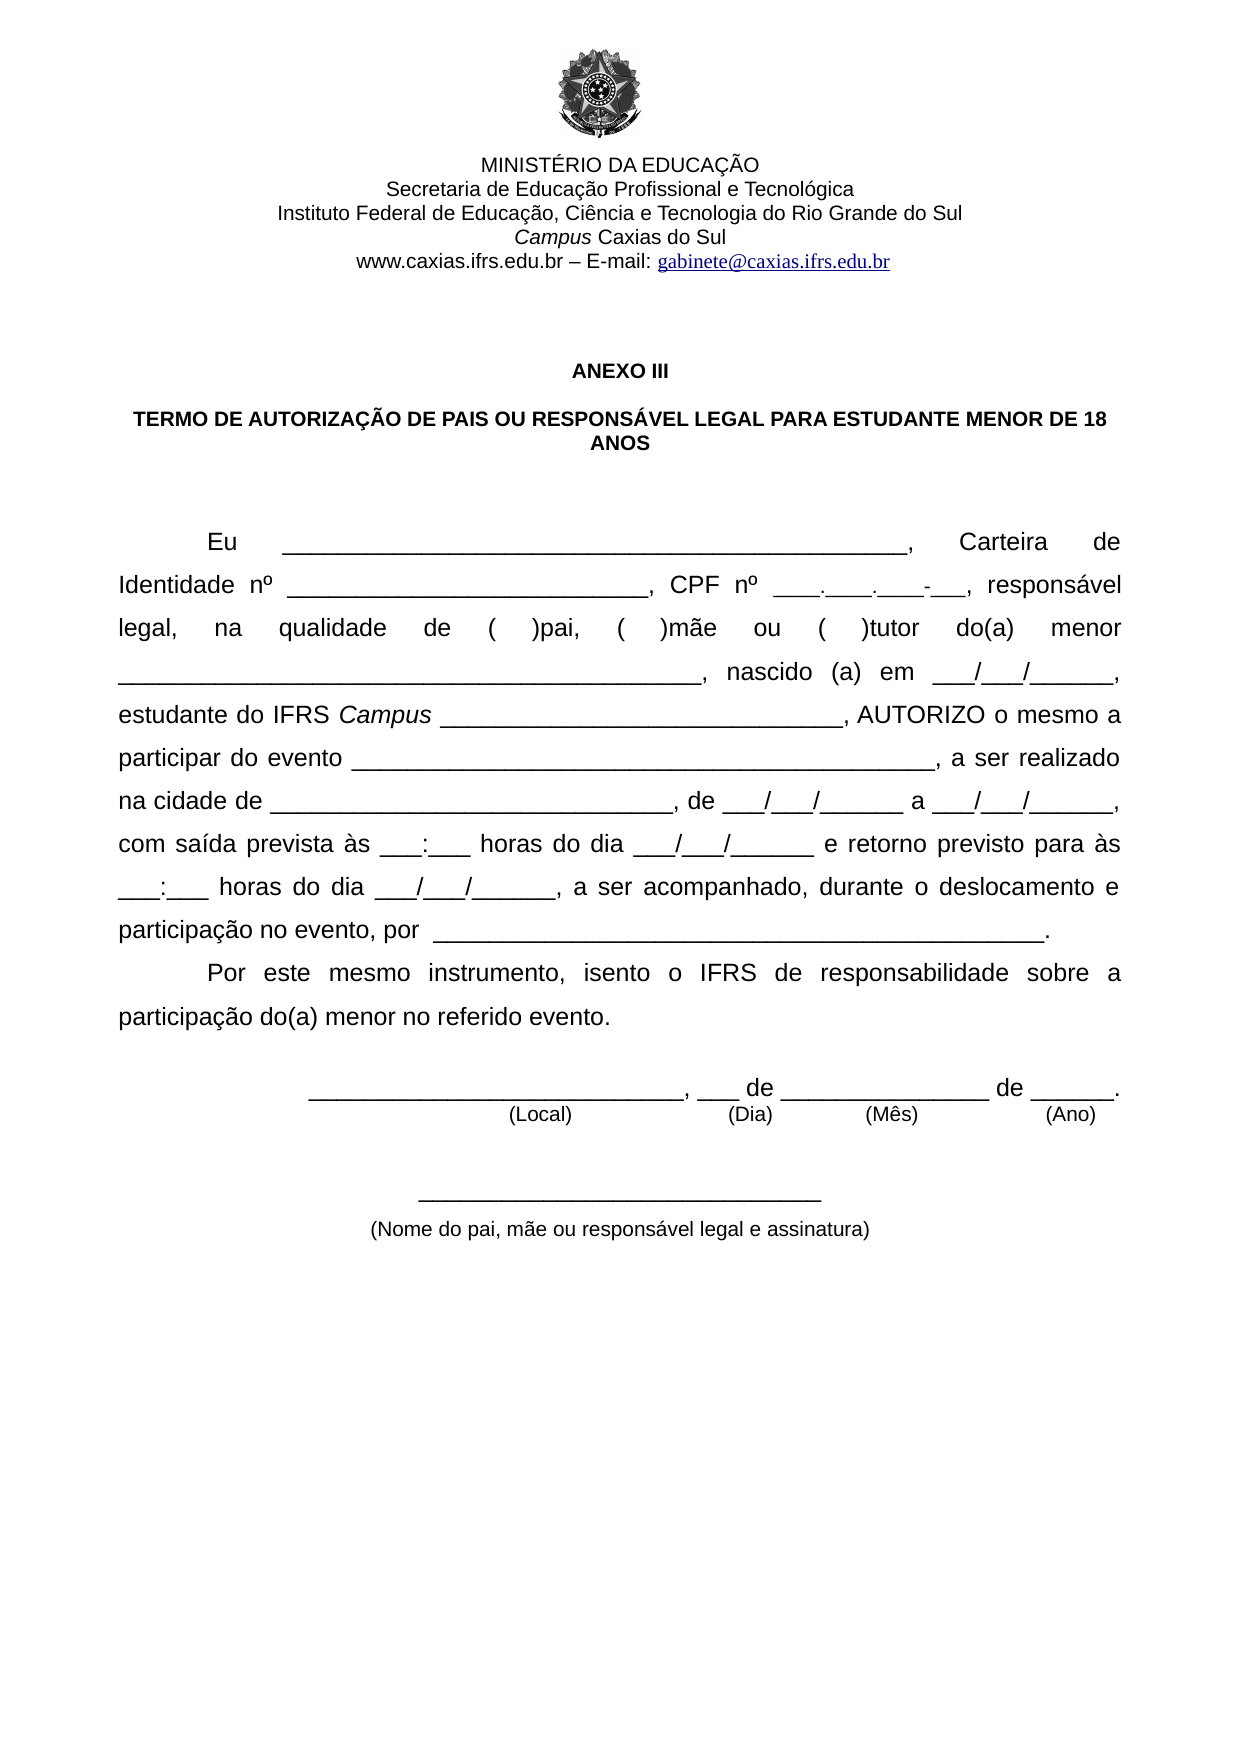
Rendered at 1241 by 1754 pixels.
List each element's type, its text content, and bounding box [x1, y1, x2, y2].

text TERMO DE AUTORIZAÇÃO DE PAIS OU RESPONSÁVEL LEGAL PARA ESTUDANTE MENOR DE 18 ANOS [118, 407, 1122, 455]
text www.caxias.ifrs.edu.br – E-mail: gabinete@caxias.ifrs.edu.br [118, 249, 1122, 273]
text Instituto Federal de Educação, Ciência e Tecnologia do Rio Grande do Sul [118, 201, 1122, 225]
text _____________________________ [118, 1174, 1122, 1203]
text (Local) (Dia) (Mês) (Ano) [192, 1102, 1122, 1126]
text (Nome do pai, mãe ou responsável legal e assinatura) [118, 1217, 1122, 1241]
text Por este mesmo instrumento, isento o IFRS de responsabilidade sobre a participação do(a) menor no referido evento. [118, 958, 1122, 1030]
picture [558, 49, 641, 138]
text ANEXO III [118, 359, 1122, 383]
text ___________________________, ___ de _______________ de ______. [118, 1073, 1122, 1102]
text Campus Caxias do Sul [118, 225, 1122, 249]
text Secretaria de Educação Profissional e Tecnológica [118, 177, 1122, 201]
text Eu _____________________________________________, Carteira de Identidade nº __________________________, CPF nº ____.____.____-___, responsável legal, na qualidade de ( )pai, ( )mãe ou ( )tutor do(a) menor __________________________________________, nascido (a) em ___/___/______, estudante do IFRS Campus _____________________________, AUTORIZO o mesmo a participar do evento __________________________________________, a ser realizado na cidade de _____________________________, de ___/___/______ a ___/___/______, com saída prevista às ___:___ horas do dia ___/___/______ e retorno previsto para às ___:___ horas do dia ___/___/______, a ser acompanhado, durante o deslocamento e participação no evento, por ____________________________________________. [118, 527, 1122, 944]
text MINISTÉRIO DA EDUCAÇÃO [118, 153, 1122, 177]
